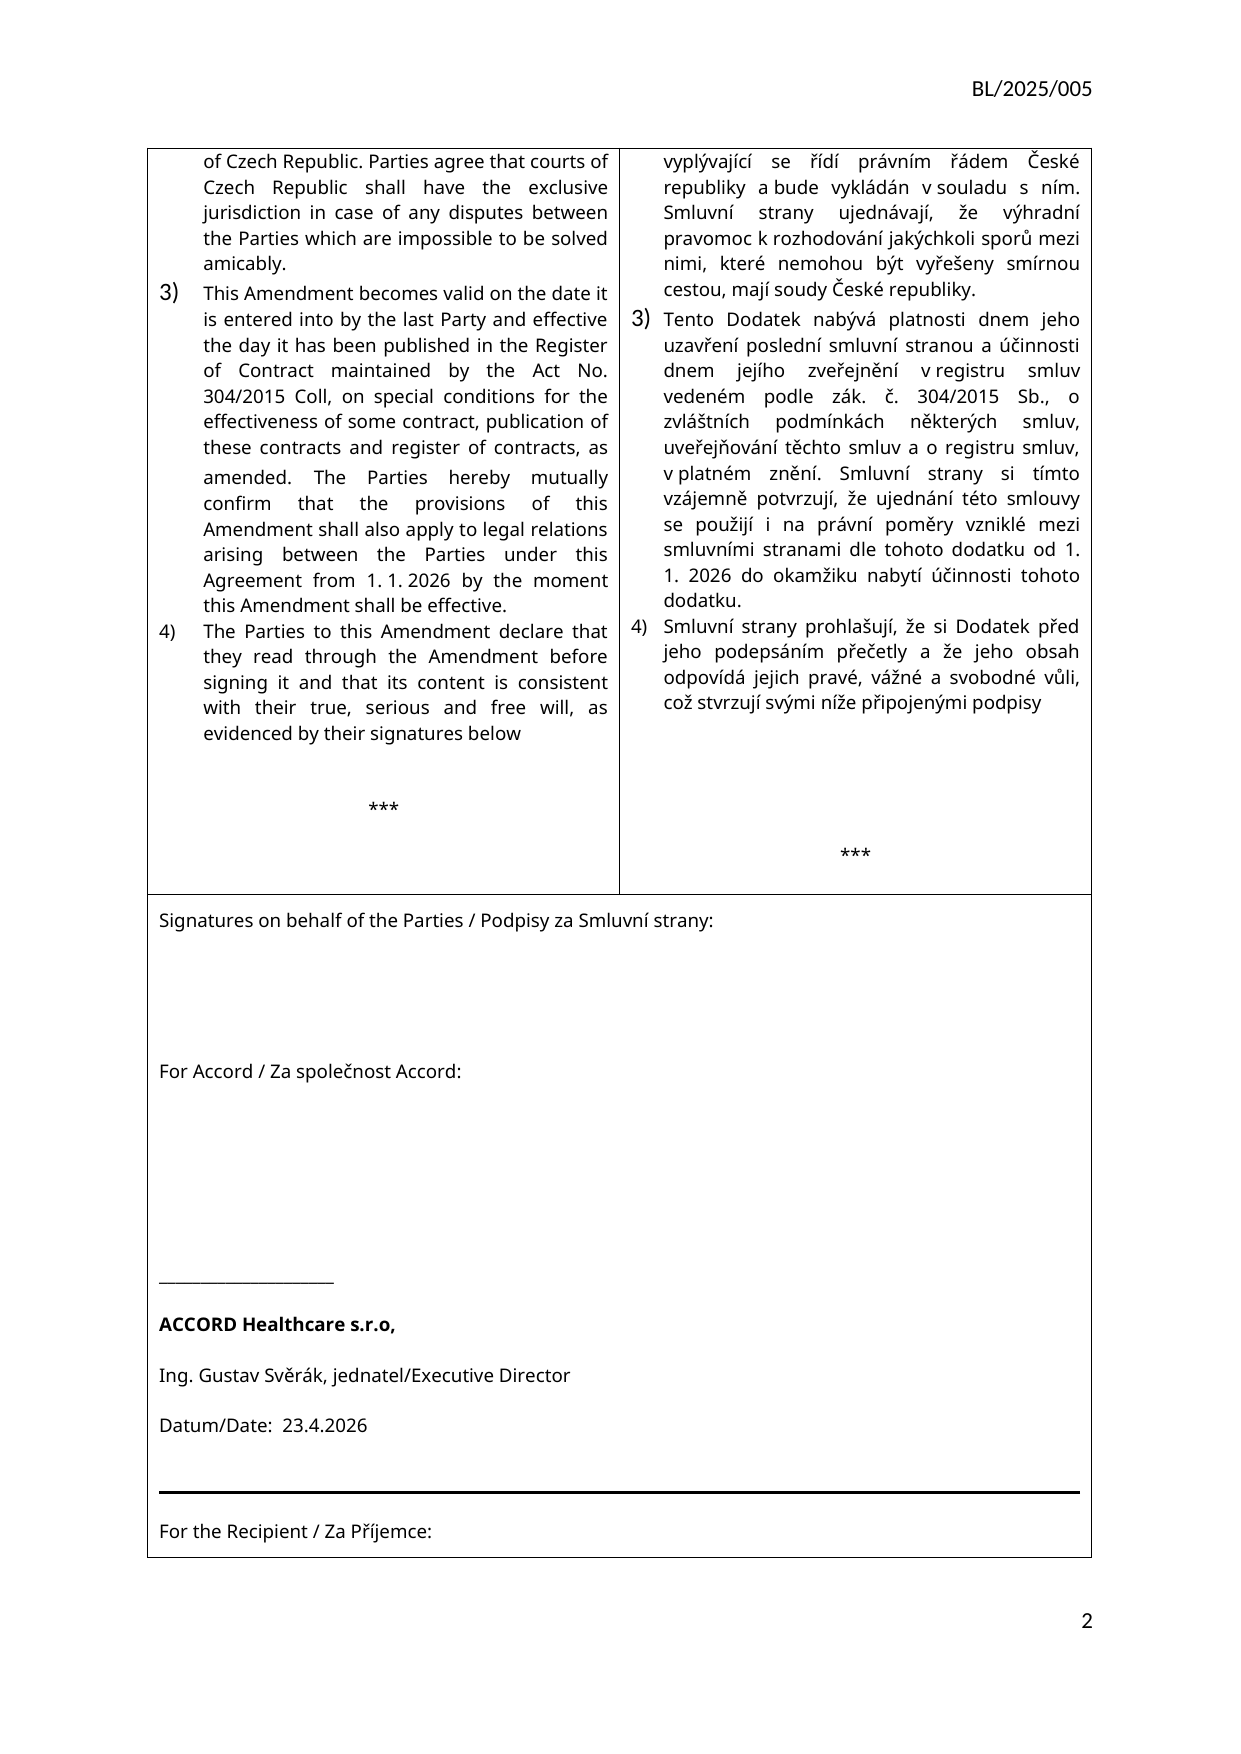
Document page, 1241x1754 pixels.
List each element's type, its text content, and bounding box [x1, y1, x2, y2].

table_header vyplývající se řídí právním řádem České republiky a bude vykládán v souladu s ním. Smluvní strany ujednávají, že výhradní pravomoc k rozhodování jakýchkoli sporů mezi nimi, které nemohou být vyřešeny smírnou cestou, mají soudy České republiky. Tento Dodatek nabývá platnosti dnem jeho uzavření poslední smluvní stranou a účinnosti dnem jejího zveřejnění v registru smluv vedeném podle zák. č. 304/2015 Sb., o zvláštních podmínkách některých smluv, uveřejňování těchto smluv a o registru smluv, v platném znění. Smluvní strany si tímto vzájemně potvrzují, že ujednání této smlouvy se použijí i na právní poměry vzniklé mezi smluvními stranami dle tohoto dodatku od 1. 1. 2026 do okamžiku nabytí účinnosti tohoto dodatku. Smluvní strany prohlašují, že si Dodatek před jeho podepsáním přečetly a že jeho obsah odpovídá jejich pravé, vážné a svobodné vůli, což stvrzují svými níže připojenými podpisy *** [620, 149, 1091, 894]
table_cell Signatures on behalf of the Parties / Podpisy za Smluvní strany: For Accord / Za společnost Accord: _____________________ ACCORD Healthcare s.r.o, Ing. Gustav Svěrák, jednatel/Executive Director Datum/Date: 23.4.2026 For the Recipient / Za Příjemce: [148, 895, 1091, 1557]
table_header Amendment No. 2 to the Cooperation Agreement hereinafter the “Amendment” ACCORD HEALTHCARE s.r.o., having its registered office at Na strži 2097/63, Krč, 140 00 Prague 4, ID No.: 03031659, company registered in the Commercial Register kept by the Municipal Court in Prague, file No. C 274586 represented by: Gustav Svěrák, Executive Director (hereinafter: ”Accord”) and Fakultní nemocnice u sv. Anny v Brně, a state-subsidized organization established by a decision of the Ministry of Health without a legal obligation to register in the Commercial Register with its registered office at: Pekařská 664/53, 602 00 Brno ID number: 00159816 tax ID number: CZ00159816 represented by: Ing. Vlastimil Vajdák, Director hereinafter the “Recipient” individually hereinafter also referred to as “Party” and collectively as “Parties” § 1 Subject of the Amendment On 16. 4. 2025, the Parties concluded a Cooperation agreement (hereinafter referred to as the “Agreement”). The Parties hereby replace the wording of Appendix No. 1 and Appendix No. of the Agreement by the new wording which is stated in Appendix No. 1 and Appendix No. 2 of this Amendment. Other provisions of the Agreement are not amended by this Amendment. § 2 Final provisions This Amendment is concluded in English and in Czech. In the event of any discrepancy between the Czech and the English text, the Czech language version shall prevail. This Amendment and any dispute thereof shall be interpreted and governed by the laws of Czech Republic. Parties agree that courts of Czech Republic shall have the exclusive jurisdiction in case of any disputes between the Parties which are impossible to be solved amicably. This Amendment becomes valid on the date it is entered into by the last Party and effective the day it has been published in the Register of Contract maintained by the Act No. 304/2015 Coll, on special conditions for the effectiveness of some contract, publication of these contracts and register of contracts, as amended. The Parties hereby mutually confirm that the provisions of this Amendment shall also apply to legal relations arising between the Parties under this Agreement from 1. 1. 2026 by the moment this Amendment shall be effective. The Parties to this Amendment declare that they read through the Amendment before signing it and that its content is consistent with their true, serious and free will, as evidenced by their signatures below *** [148, 149, 619, 894]
